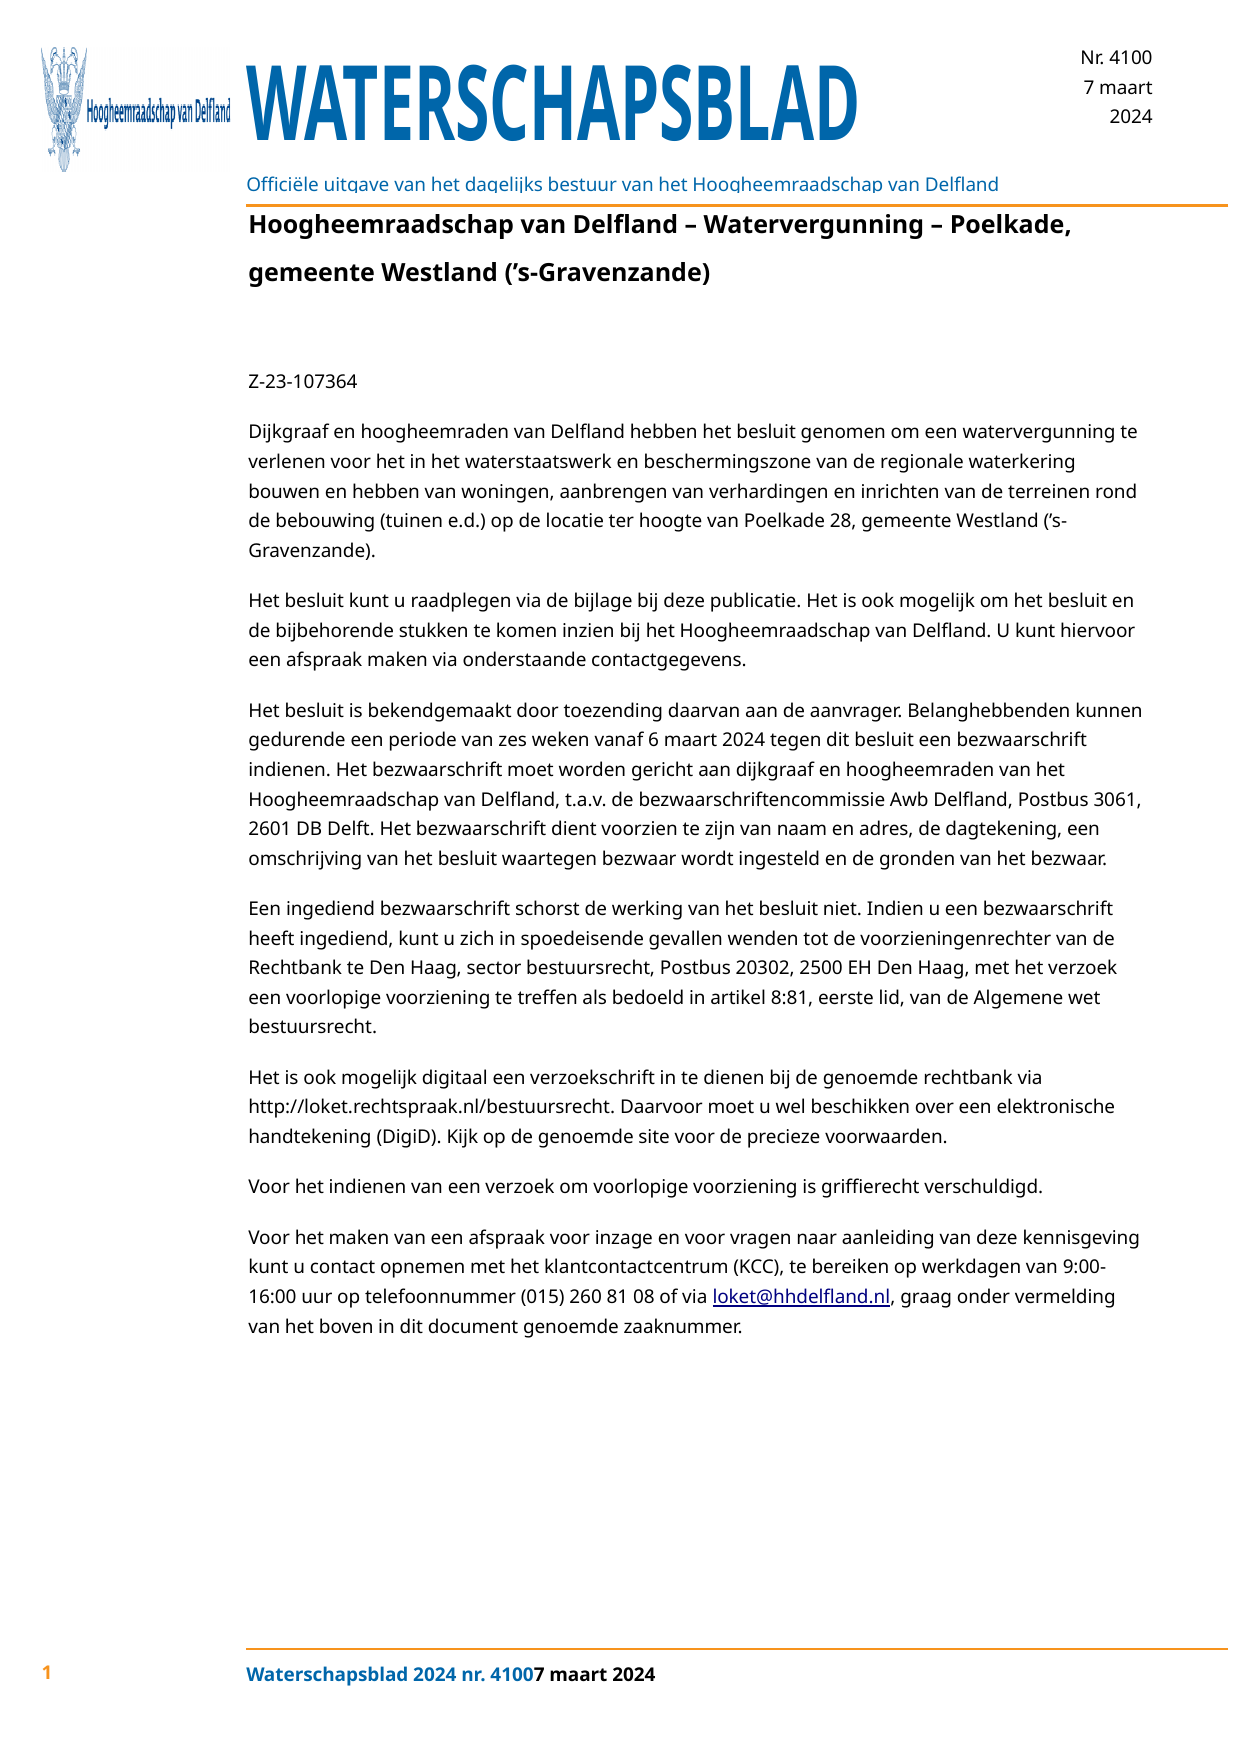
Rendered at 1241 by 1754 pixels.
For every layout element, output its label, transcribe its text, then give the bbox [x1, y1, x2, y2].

text Het is ook mogelijk digitaal een verzoekschrift in te dienen bij de genoemde rechtbank via http://loket.rechtspraak.nl/bestuursrecht. Daarvoor moet u wel beschikken over een elektronische handtekening (DigiD). Kijk op de genoemde site voor de precieze voorwaarden. [248, 1064, 1152, 1149]
text Dijkgraaf en hoogheemraden van Delfland hebben het besluit genomen om een watervergunning te verlenen voor het in het waterstaatswerk en beschermingszone van de regionale waterkering bouwen en hebben van woningen, aanbrengen van verhardingen en inrichten van de terreinen rond de bebouwing (tuinen e.d.) op de locatie ter hoogte van Poelkade 28, gemeente Westland (’s-Gravenzande). [248, 419, 1152, 563]
text Het besluit kunt u raadplegen via de bijlage bij deze publicatie. Het is ook mogelijk om het besluit en de bijbehorende stukken te komen inzien bij het Hoogheemraadschap van Delfland. U kunt hiervoor een afspraak maken via onderstaande contactgegevens. [248, 587, 1152, 672]
text Een ingediend bezwaarschrift schorst de werking van het besluit niet. Indien u een bezwaarschrift heeft ingediend, kunt u zich in spoedeisende gevallen wenden tot de voorzieningenrechter van de Rechtbank te Den Haag, sector bestuursrecht, Postbus 20302, 2500 EH Den Haag, met het verzoek een voorlopige voorziening te treffen als bedoeld in artikel 8:81, eerste lid, van de Algemene wet bestuursrecht. [248, 895, 1152, 1039]
text Voor het maken van een afspraak voor inzage en voor vragen naar aanleiding van deze kennisgeving kunt u contact opnemen met het klantcontactcentrum (KCC), te bereiken op werkdagen van 9:00-16:00 uur op telefoonnummer (015) 260 81 08 of via loket@hhdelfland.nl, graag onder vermelding van het boven in dit document genoemde zaaknummer. [248, 1224, 1152, 1339]
text Hoogheemraadschap van Delfland – Watervergunning – Poelkade, gemeente Westland (’s-Gravenzande) [248, 207, 1152, 288]
text Het besluit is bekendgemaakt door toezending daarvan aan de aanvrager. Belanghebbenden kunnen gedurende een periode van zes weken vanaf 6 maart 2024 tegen dit besluit een bezwaarschrift indienen. Het bezwaarschrift moet worden gericht aan dijkgraaf en hoogheemraden van het Hoogheemraadschap van Delfland, t.a.v. de bezwaarschriftencommissie Awb Delfland, Postbus 3061, 2601 DB Delft. Het bezwaarschrift dient voorzien te zijn van naam en adres, de dagtekening, een omschrijving van het besluit waartegen bezwaar wordt ingesteld en de gronden van het bezwaar. [248, 697, 1152, 871]
text Voor het indienen van een verzoek om voorlopige voorziening is griffierecht verschuldigd. [248, 1174, 1152, 1199]
text Z-23-107364 [248, 368, 1152, 394]
picture [41, 47, 231, 172]
